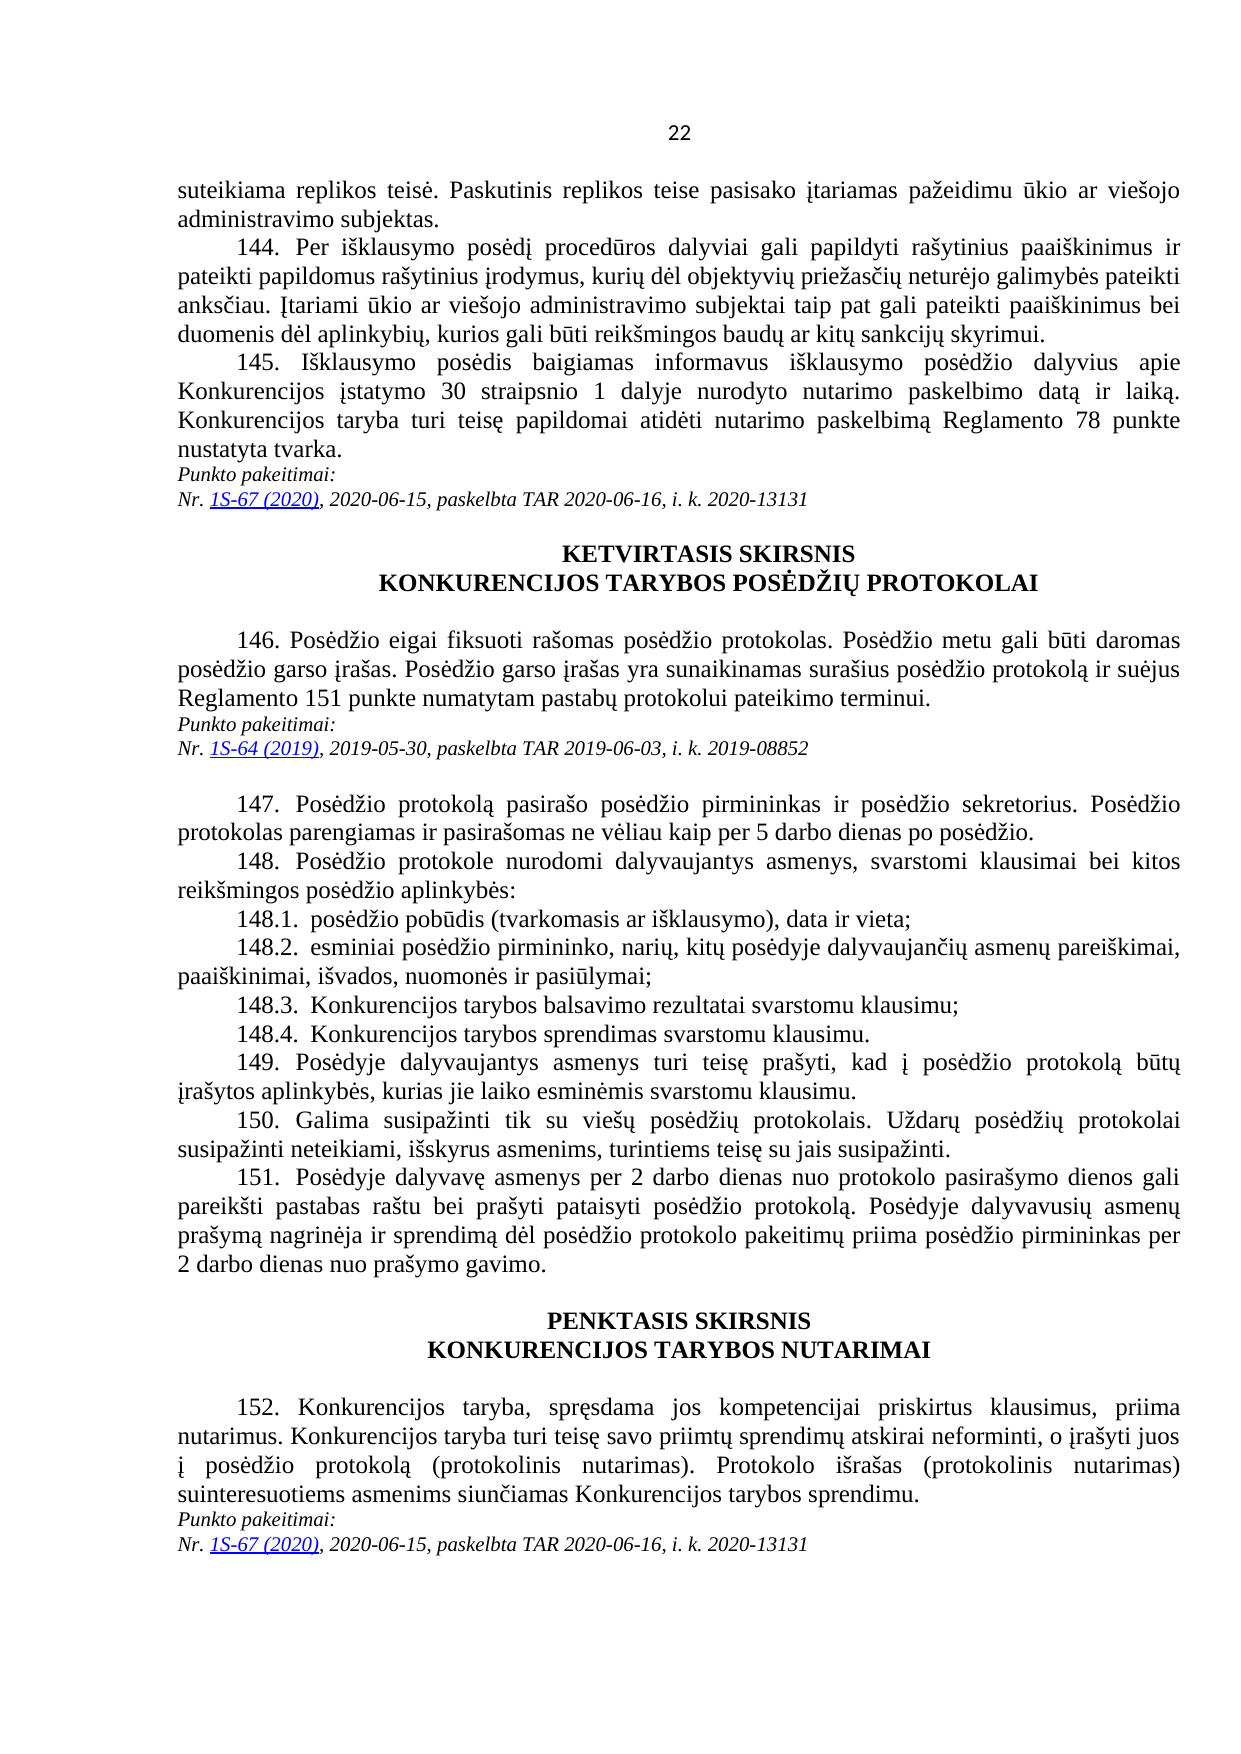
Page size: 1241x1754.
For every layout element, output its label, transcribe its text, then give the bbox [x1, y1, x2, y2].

text 148.3. Konkurencijos tarybos balsavimo rezultatai svarstomu klausimu; [177, 990, 1181, 1019]
text 148.4. Konkurencijos tarybos sprendimas svarstomu klausimu. [177, 1019, 1181, 1047]
text 151. Posėdyje dalyvavę asmenys per 2 darbo dienas nuo protokolo pasirašymo dienos gali pareikšti pastabas raštu bei prašyti pataisyti posėdžio protokolą. Posėdyje dalyvavusių asmenų prašymą nagrinėja ir sprendimą dėl posėdžio protokolo pakeitimų priima posėdžio pirmininkas per 2 darbo dienas nuo prašymo gavimo. [177, 1162, 1181, 1277]
text 152. Konkurencijos taryba, spręsdama jos kompetencijai priskirtus klausimus, priima nutarimus. Konkurencijos taryba turi teisę savo priimtų sprendimų atskirai neforminti, o įrašyti juos į posėdžio protokolą (protokolinis nutarimas). Protokolo išrašas (protokolinis nutarimas) suinteresuotiems asmenims siunčiamas Konkurencijos tarybos sprendimu. [177, 1392, 1181, 1507]
text 144. Per išklausymo posėdį procedūros dalyviai gali papildyti rašytinius paaiškinimus ir pateikti papildomus rašytinius įrodymus, kurių dėl objektyvių priežasčių neturėjo galimybės pateikti anksčiau. Įtariami ūkio ar viešojo administravimo subjektai taip pat gali pateikti paaiškinimus bei duomenis dėl aplinkybių, kurios gali būti reikšmingos baudų ar kitų sankcijų skyrimui. [177, 232, 1181, 347]
text Punkto pakeitimai: [177, 712, 1181, 736]
text 147. Posėdžio protokolą pasirašo posėdžio pirmininkas ir posėdžio sekretorius. Posėdžio protokolas parengiamas ir pasirašomas ne vėliau kaip per 5 darbo dienas po posėdžio. [177, 789, 1181, 846]
text 146. Posėdžio eigai fiksuoti rašomas posėdžio protokolas. Posėdžio metu gali būti daromas posėdžio garso įrašas. Posėdžio garso įrašas yra sunaikinamas surašius posėdžio protokolą ir suėjus Reglamento 151 punkte numatytam pastabų protokolui pateikimo terminui. [177, 626, 1181, 712]
text Nr. 1S-67 (2020), 2020-06-15, paskelbta TAR 2020-06-16, i. k. 2020-13131 [177, 1531, 1181, 1556]
text PENKTASIS SKIRSNIS [177, 1306, 1181, 1335]
text suteikiama replikos teisė. Paskutinis replikos teise pasisako įtariamas pažeidimu ūkio ar viešojo administravimo subjektas. [177, 175, 1181, 232]
text Punkto pakeitimai: [177, 462, 1181, 486]
text Nr. 1S-64 (2019), 2019-05-30, paskelbta TAR 2019-06-03, i. k. 2019-08852 [177, 736, 1181, 760]
text 149. Posėdyje dalyvaujantys asmenys turi teisę prašyti, kad į posėdžio protokolą būtų įrašytos aplinkybės, kurias jie laiko esminėmis svarstomu klausimu. [177, 1047, 1181, 1105]
text Nr. 1S-67 (2020), 2020-06-15, paskelbta TAR 2020-06-16, i. k. 2020-13131 [177, 486, 1181, 511]
text 148.1. posėdžio pobūdis (tvarkomasis ar išklausymo), data ir vieta; [177, 904, 1181, 932]
text 148.2. esminiai posėdžio pirmininko, narių, kitų posėdyje dalyvaujančių asmenų pareiškimai, paaiškinimai, išvados, nuomonės ir pasiūlymai; [177, 932, 1181, 990]
text KONKURENCIJOS TARYBOS NUTARIMAI [177, 1335, 1181, 1364]
text Punkto pakeitimai: [177, 1507, 1181, 1531]
text 145. Išklausymo posėdis baigiamas informavus išklausymo posėdžio dalyvius apie Konkurencijos įstatymo 30 straipsnio 1 dalyje nurodyto nutarimo paskelbimo datą ir laiką. Konkurencijos taryba turi teisę papildomai atidėti nutarimo paskelbimą Reglamento 78 punkte nustatyta tvarka. [177, 347, 1181, 462]
text 150. Galima susipažinti tik su viešų posėdžių protokolais. Uždarų posėdžių protokolai susipažinti neteikiami, išskyrus asmenims, turintiems teisę su jais susipažinti. [177, 1105, 1181, 1162]
text KETVIRTASIS SKIRSNIS [236, 539, 1181, 568]
text KONKURENCIJOS TARYBOS POSĖDŽIŲ PROTOKOLAI [236, 568, 1181, 597]
text 148. Posėdžio protokole nurodomi dalyvaujantys asmenys, svarstomi klausimai bei kitos reikšmingos posėdžio aplinkybės: [177, 846, 1181, 904]
